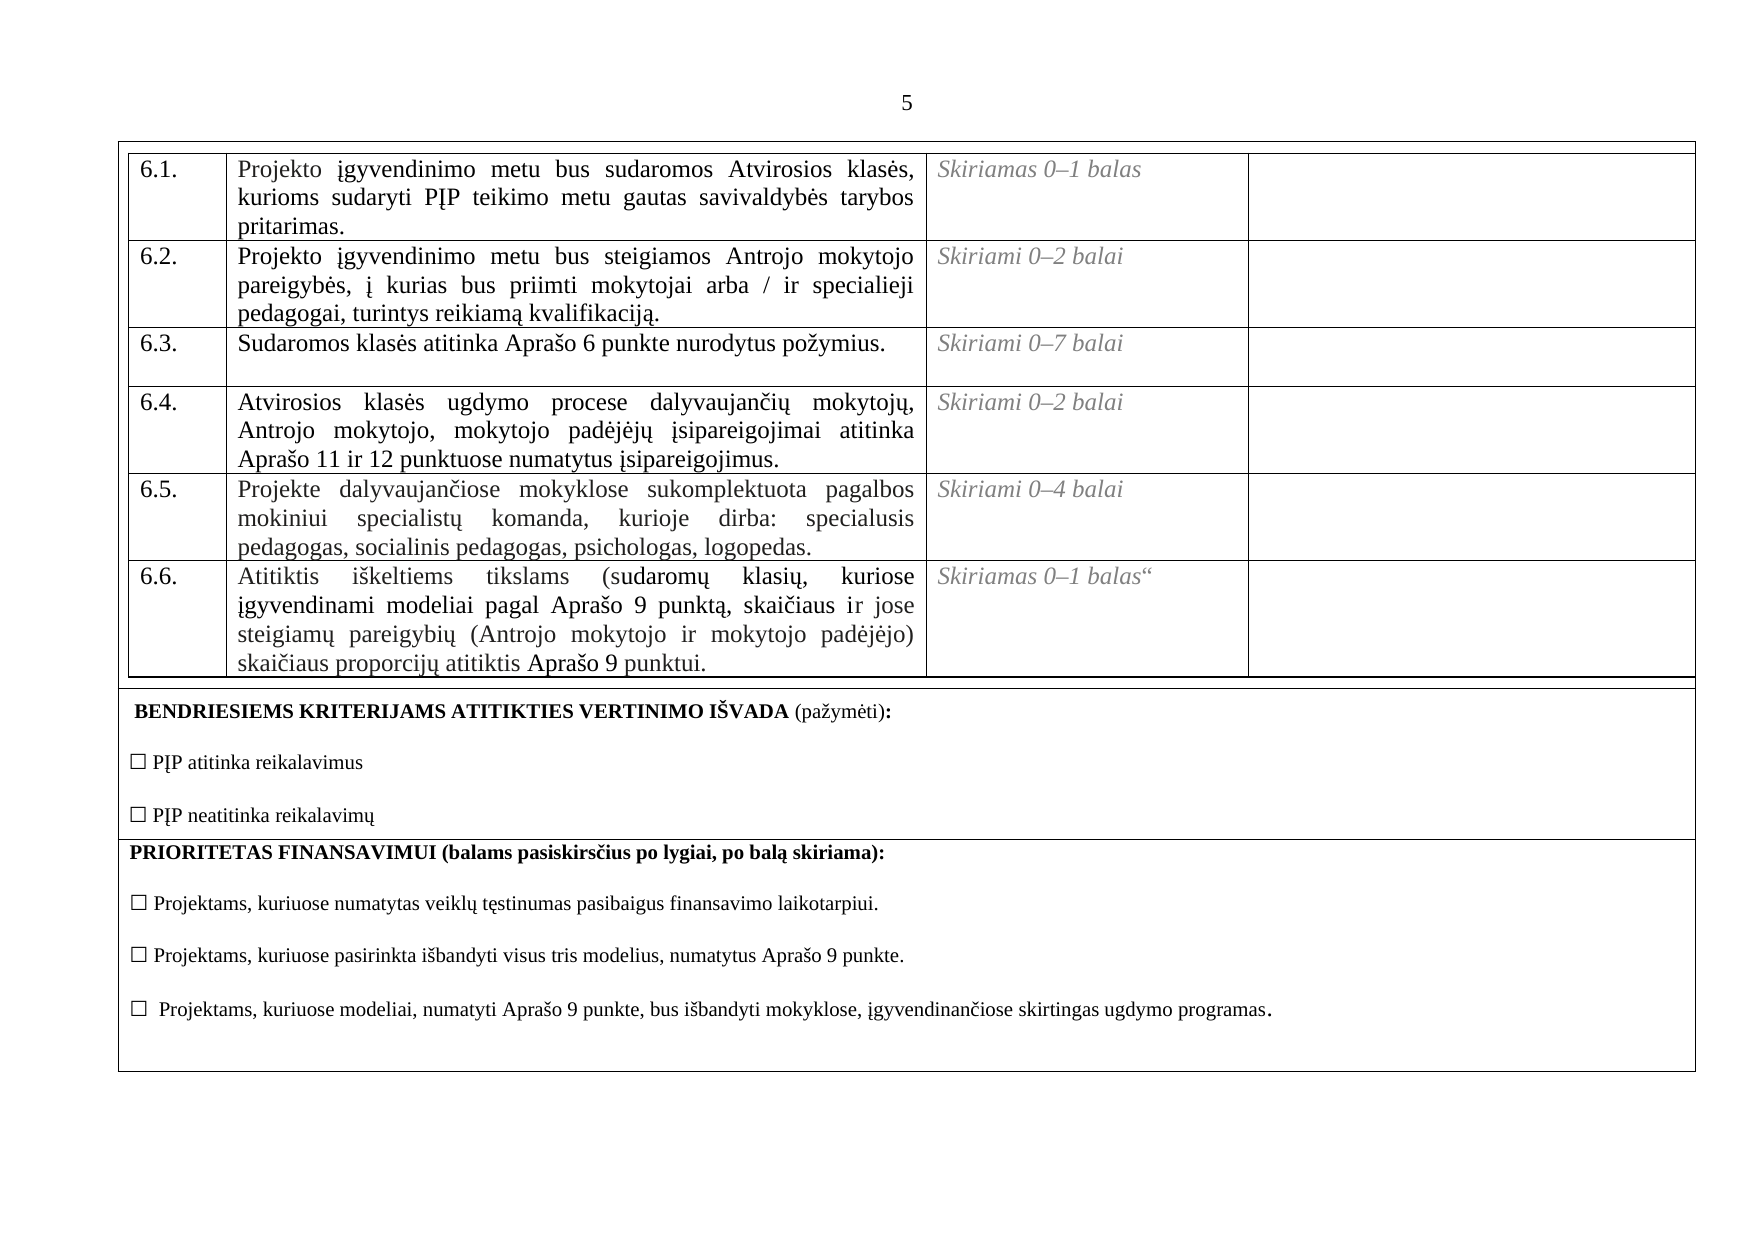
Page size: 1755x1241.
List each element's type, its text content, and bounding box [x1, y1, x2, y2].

table_cell [1249, 474, 1695, 560]
table_cell BENDRIESIEMS KRITERIJAMS ATITIKTIES VERTINIMO IŠVADA (pažymėti): ☐ PĮP atitinka reikalavimus ☐ PĮP neatitinka reikalavimų [119, 689, 1695, 839]
table_cell Skiriami 0–4 balai [927, 474, 1248, 560]
table_cell Skiriamas 0–1 balas“ [927, 561, 1248, 676]
table_cell Skiriami 0–2 balai [927, 241, 1248, 327]
table_cell [1249, 328, 1695, 386]
table_cell [119, 142, 1695, 688]
table_cell [1249, 154, 1695, 240]
table_cell Projekte dalyvaujančiose mokyklose sukomplektuota pagalbos mokiniui specialistų komanda, kurioje dirba: specialusis pedagogas, socialinis pedagogas, psichologas, logopedas. [227, 474, 926, 560]
table_cell Skiriami 0–7 balai [927, 328, 1248, 386]
table_cell Projekto įgyvendinimo metu bus sudaromos Atvirosios klasės, kurioms sudaryti PĮP teikimo metu gautas savivaldybės tarybos pritarimas. [227, 154, 926, 240]
table_cell [1249, 241, 1695, 327]
table_cell Atitiktis iškeltiems tikslams (sudaromų klasių, kuriose įgyvendinami modeliai pagal Aprašo 9 punktą, skaičiaus ir jose steigiamų pareigybių (Antrojo mokytojo ir mokytojo padėjėjo) skaičiaus proporcijų atitiktis Aprašo 9 punktui. [227, 561, 926, 676]
table_cell 6.3. [129, 328, 226, 386]
table_cell [1249, 561, 1695, 676]
table_cell 6.4. [129, 387, 226, 473]
table_cell Sudaromos klasės atitinka Aprašo 6 punkte nurodytus požymius. [227, 328, 926, 386]
table_cell Skiriami 0–2 balai [927, 387, 1248, 473]
table_cell Skiriamas 0–1 balas [927, 154, 1248, 240]
table_cell [1249, 387, 1695, 473]
table_cell 6.6. [129, 561, 226, 676]
table_cell 6.1. [129, 154, 226, 240]
table_cell PRIORITETAS FINANSAVIMUI (balams pasiskirsčius po lygiai, po balą skiriama): ☐ Projektams, kuriuose numatytas veiklų tęstinumas pasibaigus finansavimo laikotarpiui. ☐ Projektams, kuriuose pasirinkta išbandyti visus tris modelius, numatytus Aprašo 9 punkte. ☐ Projektams, kuriuose modeliai, numatyti Aprašo 9 punkte, bus išbandyti mokyklose, įgyvendinančiose skirtingas ugdymo programas. [119, 840, 1695, 1071]
table_cell Atvirosios klasės ugdymo procese dalyvaujančių mokytojų, Antrojo mokytojo, mokytojo padėjėjų įsipareigojimai atitinka Aprašo 11 ir 12 punktuose numatytus įsipareigojimus. [227, 387, 926, 473]
table_cell 6.5. [129, 474, 226, 560]
table_cell 6.2. [129, 241, 226, 327]
table_cell Projekto įgyvendinimo metu bus steigiamos Antrojo mokytojo pareigybės, į kurias bus priimti mokytojai arba / ir specialieji pedagogai, turintys reikiamą kvalifikaciją. [227, 241, 926, 327]
